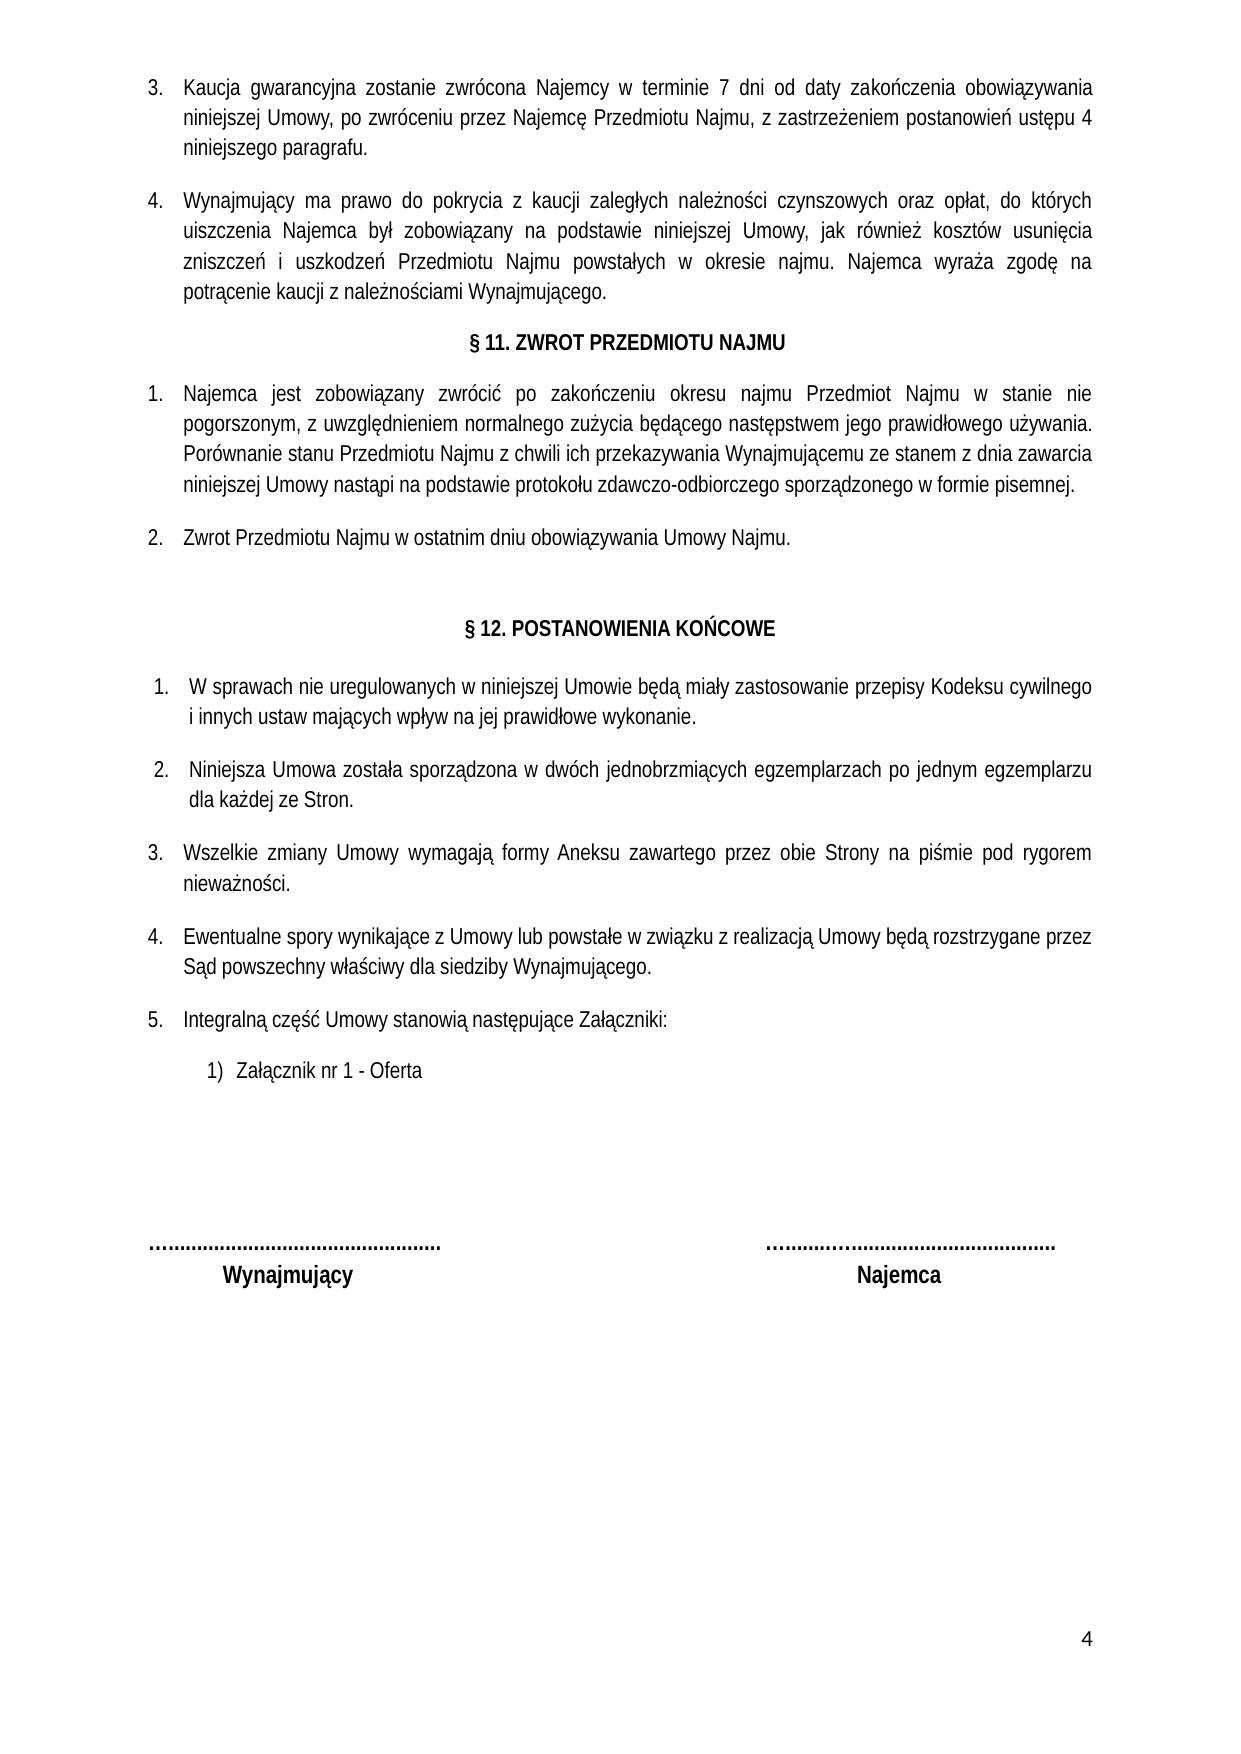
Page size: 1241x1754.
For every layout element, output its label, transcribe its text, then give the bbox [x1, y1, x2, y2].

list Integralną część Umowy stanowią następujące Załączniki: [148, 1006, 1093, 1032]
list Wynajmujący ma prawo do pokrycia z kaucji zaległych należności czynszowych oraz opłat, do których uiszczenia Najemca był zobowiązany na podstawie niniejszej Umowy, jak również kosztów usunięcia zniszczeń i uszkodzeń Przedmiotu Najmu powstałych w okresie najmu. Najemca wyraża zgodę na potrącenie kaucji z należnościami Wynajmującego. [148, 187, 1093, 304]
list Niniejsza Umowa została sporządzona w dwóch jednobrzmiących egzemplarzach po jednym egzemplarzu dla każdej ze Stron. [153, 756, 1093, 813]
text Wynajmujący Najemca [148, 1259, 1093, 1288]
text § 11. ZWROT PRZEDMIOTU NAJMU [162, 329, 1093, 355]
text § 12. POSTANOWIENIA KOŃCOWE [148, 615, 1093, 642]
list Załącznik nr 1 - Oferta [207, 1057, 1093, 1083]
list Ewentualne spory wynikające z Umowy lub powstałe w związku z realizacją Umowy będą rozstrzygane przez Sąd powszechny właściwy dla siedziby Wynajmującego. [148, 923, 1093, 979]
text …................................................ …........….................................... [148, 1227, 1093, 1255]
list Zwrot Przedmiotu Najmu w ostatnim dniu obowiązywania Umowy Najmu. [148, 524, 1093, 550]
list Kaucja gwarancyjna zostanie zwrócona Najemcy w terminie 7 dni od daty za­kończenia obowiązywania niniejszej Umowy, po zwróceniu przez Najemcę Przedmiotu Najmu, z zastrzeżeniem postanowień ustępu 4 niniejszego paragrafu. [148, 74, 1093, 161]
list Wszelkie zmiany Umowy wymagają formy Aneksu zawartego przez obie Strony na piśmie pod rygorem nieważności. [148, 839, 1093, 896]
list W sprawach nie uregulowanych w niniejszej Umowie będą miały zastosowanie przepisy Kodeksu cywilnego i innych ustaw mających wpływ na jej prawidłowe wykonanie. [153, 673, 1093, 729]
list Najemca jest zobowiązany zwrócić po zakończeniu okresu najmu Przedmiot Najmu w stanie nie pogorszonym, z uwzględnieniem normalnego zużycia będą­cego następstwem jego prawidłowego używania. Porównanie stanu Przedmiotu Najmu z chwili ich przekazywania Wynajmującemu ze stanem z dnia zawarcia niniejszej Umowy nastąpi na podstawie protokołu zdawczo-odbiorczego sporządzonego w formie pisemnej. [148, 380, 1093, 497]
